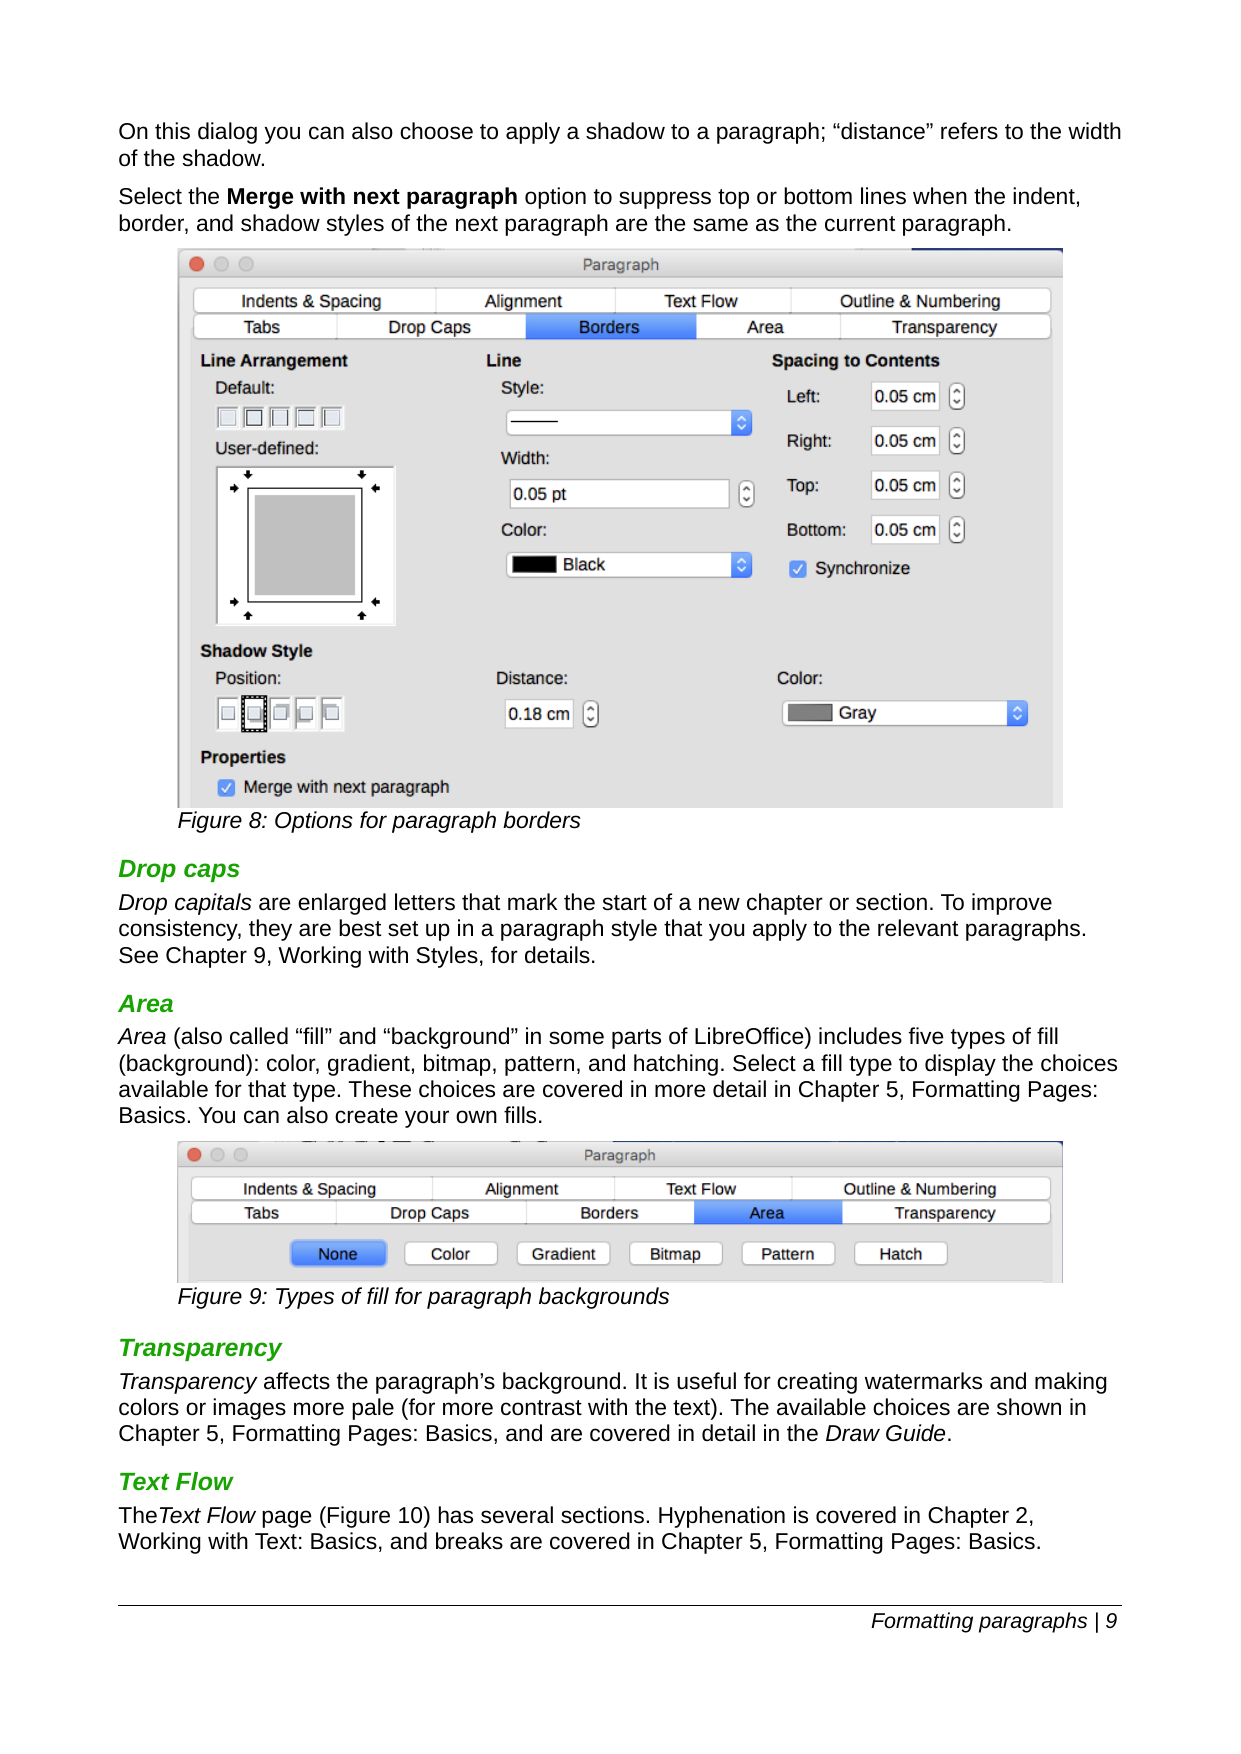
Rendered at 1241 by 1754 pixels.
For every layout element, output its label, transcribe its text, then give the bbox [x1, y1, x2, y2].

picture [177, 248, 1063, 808]
text Area (also called “fill” and “background” in some parts of LibreOffice) includes five types of fill (background): color, gradient, bitmap, pattern, and hatching. Select a fill type to display the choices available for that type. These choices are covered in more detail in Chapter 5, Formatting Pages: Basics. You can also create your own fills. [118, 1023, 1122, 1129]
text Drop capitals are enlarged letters that mark the start of a new chapter or section. To improve consistency, they are best set up in a paragraph style that you apply to the relevant paragraphs. See Chapter 9, Working with Styles, for details. [118, 889, 1122, 968]
text TheText Flow page (Figure 10) has several sections. Hyphenation is covered in Chapter 2, Working with Text: Basics, and breaks are covered in Chapter 5, Formatting Pages: Basics. [118, 1502, 1122, 1555]
subtitle Text Flow [118, 1467, 1122, 1496]
picture [177, 1141, 1063, 1283]
text Select the Merge with next paragraph option to suppress top or bottom lines when the indent, border, and shadow styles of the next paragraph are the same as the current paragraph. [118, 183, 1122, 236]
subtitle Transparency [118, 1333, 1122, 1362]
subtitle Area [118, 988, 1122, 1017]
text Figure 8: Options for paragraph borders [177, 808, 1063, 833]
text Figure 9: Types of fill for paragraph backgrounds [177, 1283, 1063, 1309]
text Transparency affects the paragraph’s background. It is useful for creating watermarks and making colors or images more pale (for more contrast with the text). The available choices are shown in Chapter 5, Formatting Pages: Basics, and are covered in detail in the Draw Guide. [118, 1368, 1122, 1447]
subtitle Drop caps [118, 854, 1122, 883]
text On this dialog you can also choose to apply a shadow to a paragraph; “distance” refers to the width of the shadow. [118, 118, 1122, 171]
